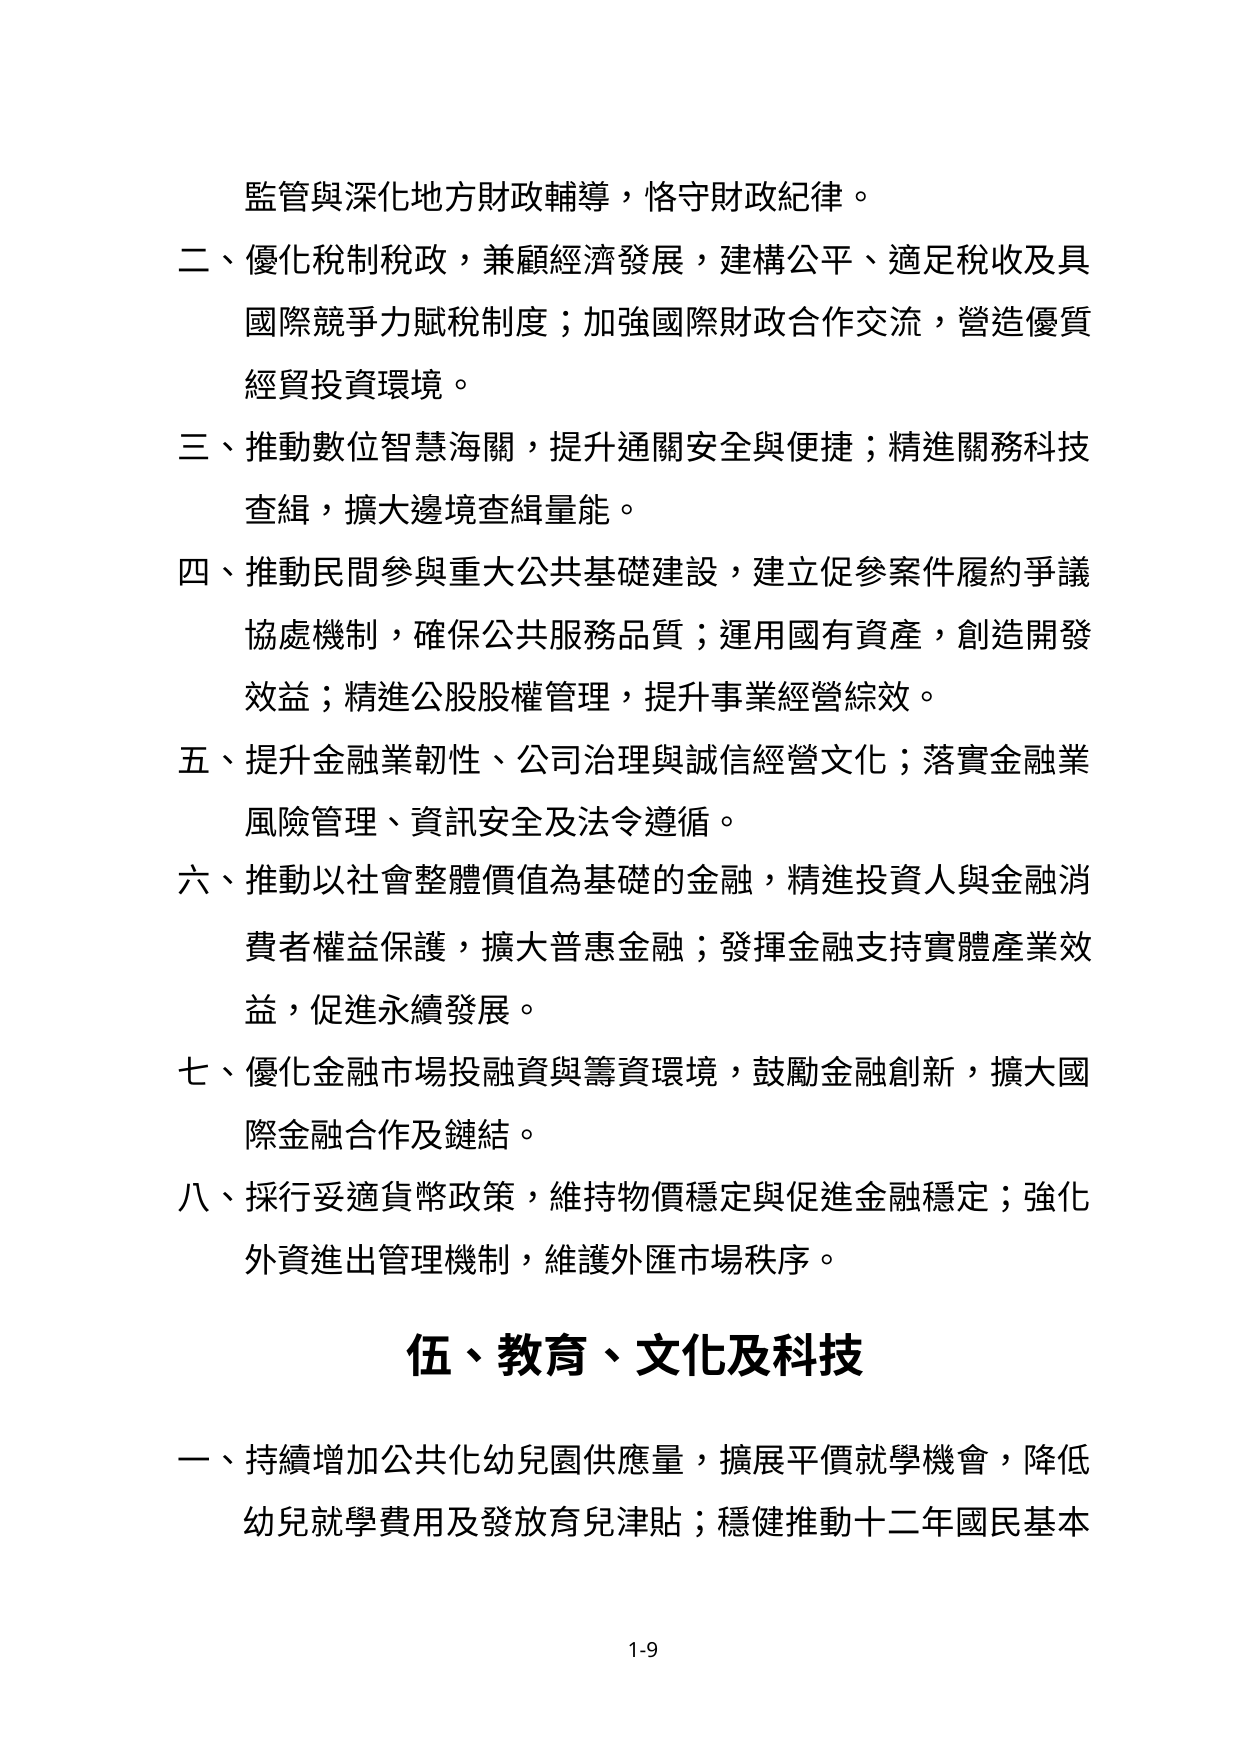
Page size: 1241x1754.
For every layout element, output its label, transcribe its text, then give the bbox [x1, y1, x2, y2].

text 五、提升金融業韌性、公司治理與誠信經營文化；落實金融業風險管理、資訊安全及法令遵循。 [177, 722, 1092, 847]
text 六、推動以社會整體價值為基礎的金融，精進投資人與金融消費者權益保護，擴大普惠金融；發揮金融支持實體產業效益，促進永續發展。 [177, 847, 1092, 1034]
text 三、推動數位智慧海關，提升通關安全與便捷；精進關務科技查緝，擴大邊境查緝量能。 [177, 409, 1092, 534]
text 監管與深化地方財政輔導，恪守財政紀律。 [177, 159, 1092, 222]
text 四、推動民間參與重大公共基礎建設，建立促參案件履約爭議協處機制，確保公共服務品質；運用國有資產，創造開發效益；精進公股股權管理，提升事業經營綜效。 [177, 534, 1092, 722]
text 一、持續增加公共化幼兒園供應量，擴展平價就學機會，降低幼兒就學費用及發放育兒津貼；穩健推動十二年國民基本 [177, 1422, 1092, 1547]
text 八、採行妥適貨幣政策，維持物價穩定與促進金融穩定；強化外資進出管理機制，維護外匯市場秩序。 [177, 1159, 1092, 1284]
text 二、優化稅制稅政，兼顧經濟發展，建構公平、適足稅收及具國際競爭力賦稅制度；加強國際財政合作交流，營造優質經貿投資環境。 [177, 222, 1092, 409]
text 七、優化金融市場投融資與籌資環境，鼓勵金融創新，擴大國際金融合作及鏈結。 [177, 1034, 1092, 1159]
subtitle 伍、教育、文化及科技 [177, 1322, 1092, 1384]
